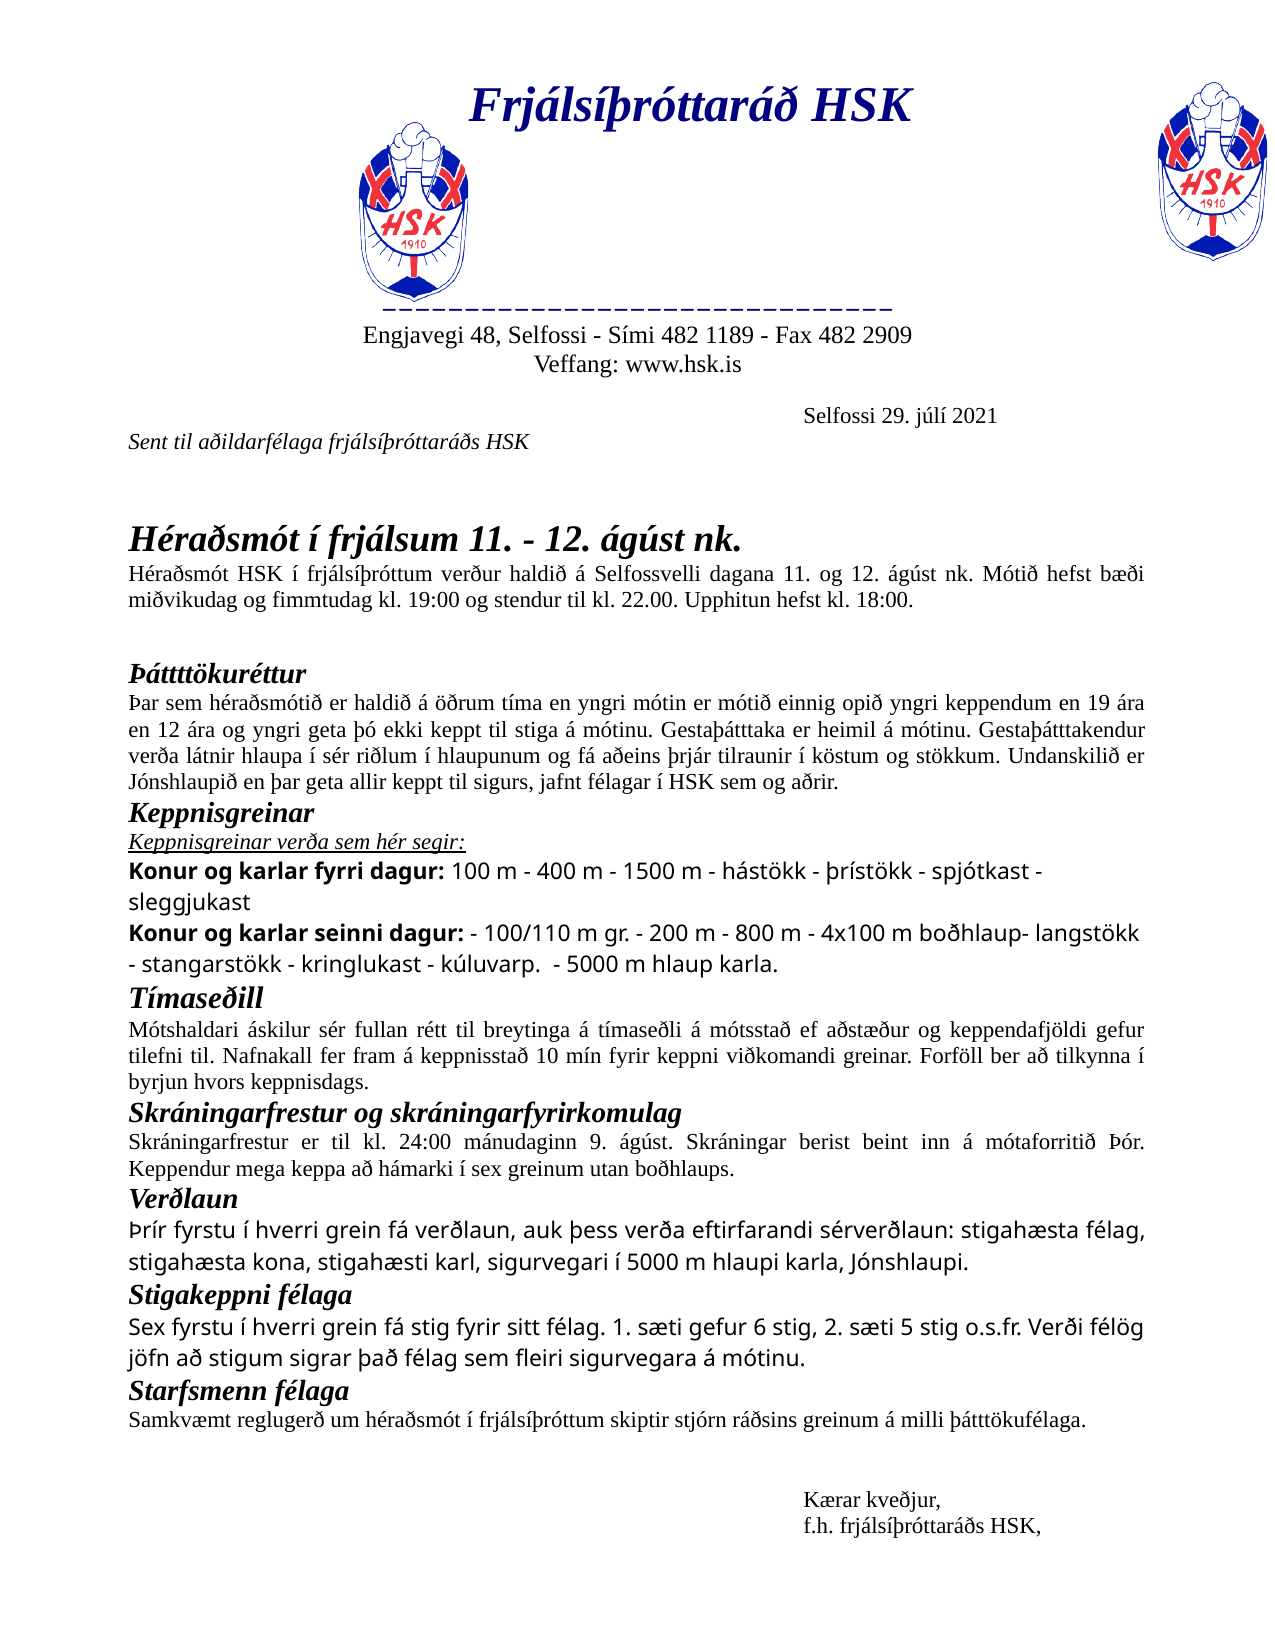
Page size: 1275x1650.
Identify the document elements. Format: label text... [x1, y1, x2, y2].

text Héraðsmót í frjálsum 11. - 12. ágúst nk. [128, 517, 1147, 560]
text Verðlaun [128, 1181, 1147, 1214]
text Keppnisgreinar [128, 795, 1147, 828]
text Sex fyrstu í hverri grein fá stig fyrir sitt félag. 1. sæti gefur 6 stig, 2. sæti 5 stig o.s.fr. Verði félög jöfn að stigum sigrar það félag sem fleiri sigurvegara á mótinu. [128, 1311, 1147, 1373]
text Keppnisgreinar verða sem hér segir: [128, 828, 1147, 855]
text Skráningarfrestur og skráningarfyrirkomulag [128, 1095, 1147, 1128]
text Kærar kveðjur, [128, 1486, 1147, 1512]
text Þáttttökuréttur [128, 656, 1147, 689]
text Konur og karlar fyrri dagur: 100 m - 400 m - 1500 m - hástökk - þrístökk - spjótkast - sleggjukast [128, 855, 1147, 917]
text Starfsmenn félaga [128, 1373, 1147, 1407]
text Selfossi 29. júlí 2021 [728, 402, 1147, 428]
text Mótshaldari áskilur sér fullan rétt til breytinga á tímaseðli á mótsstað ef aðstæður og keppendafjöldi gefur tilefni til. Nafnakall fer fram á keppnisstað 10 mín fyrir keppni viðkomandi greinar. Forföll ber að tilkynna í byrjun hvors keppnisdags. [128, 1016, 1147, 1095]
text f.h. frjálsíþróttaráðs HSK, [728, 1512, 1147, 1538]
text Sent til aðildarfélaga frjálsíþróttaráðs HSK [128, 428, 1147, 454]
text Þrír fyrstu í hverri grein fá verðlaun, auk þess verða eftirfarandi sérverðlaun: stigahæsta félag, stigahæsta kona, stigahæsti karl, sigurvegari í 5000 m hlaupi karla, Jónshlaupi. [128, 1214, 1147, 1277]
text Héraðsmót HSK í frjálsíþróttum verður haldið á Selfossvelli dagana 11. og 12. ágúst nk. Mótið hefst bæði miðvikudag og fimmtudag kl. 19:00 og stendur til kl. 22.00. Upphitun hefst kl. 18:00. [128, 560, 1147, 613]
text Stigakeppni félaga [128, 1277, 1147, 1311]
text Tímaseðill [128, 980, 1147, 1016]
text Konur og karlar seinni dagur: - 100/110 m gr. - 200 m - 800 m - 4x100 m boðhlaup- langstökk - stangarstökk - kringlukast - kúluvarp. - 5000 m hlaup karla. [128, 917, 1147, 980]
text Þar sem héraðsmótið er haldið á öðrum tíma en yngri mótin er mótið einnig opið yngri keppendum en 19 ára en 12 ára og yngri geta þó ekki keppt til stiga á mótinu. Gestaþátttaka er heimil á mótinu. Gestaþátttakendur verða látnir hlaupa í sér riðlum í hlaupunum og fá aðeins þrjár tilraunir í köstum og stökkum. Undanskilið er Jónshlaupið en þar geta allir keppt til sigurs, jafnt félagar í HSK sem og aðrir. [128, 689, 1147, 795]
text Skráningarfrestur er til kl. 24:00 mánudaginn 9. ágúst. Skráningar berist beint inn á mótaforritið Þór. Keppendur mega keppa að hámarki í sex greinum utan boðhlaups. [128, 1128, 1147, 1181]
text Samkvæmt reglugerð um héraðsmót í frjálsíþróttum skiptir stjórn ráðsins greinum á milli þátttökufélaga. [128, 1407, 1147, 1433]
